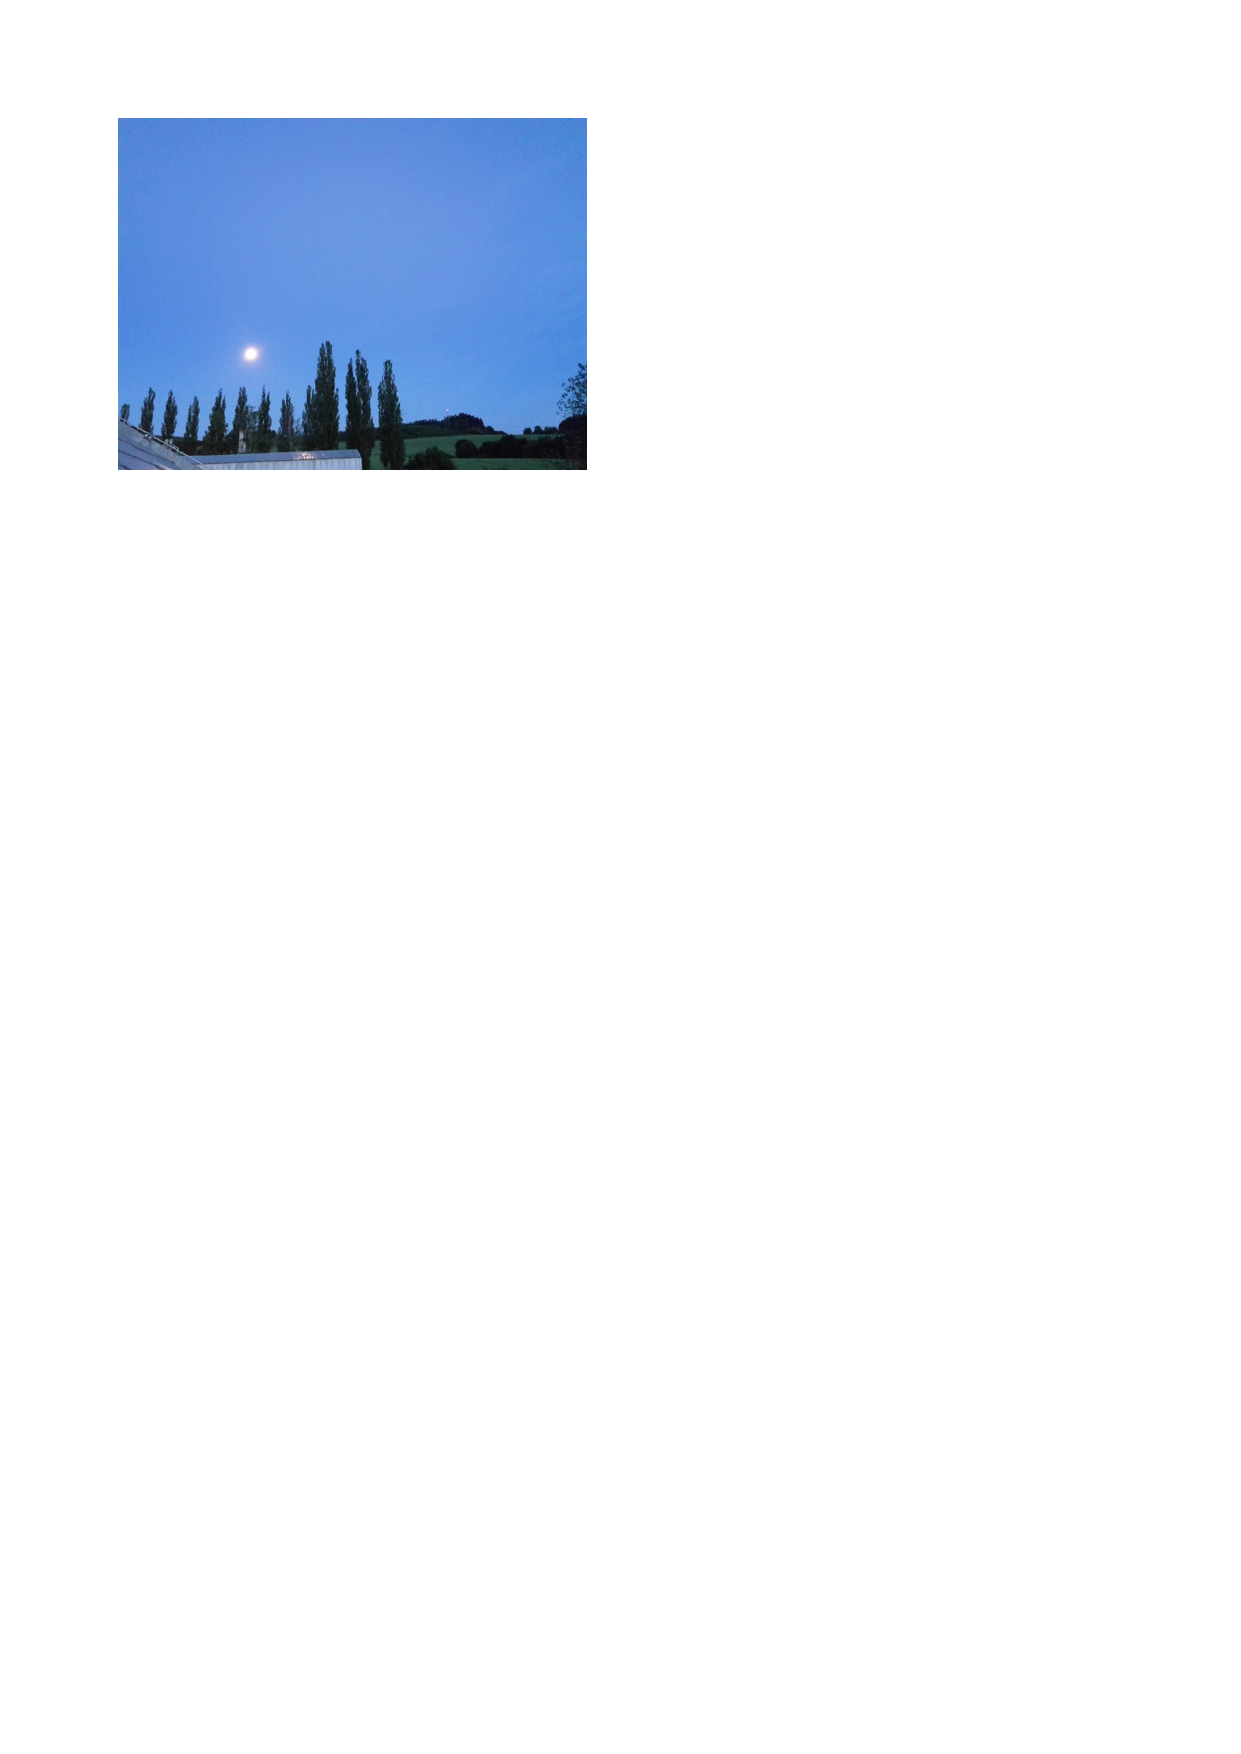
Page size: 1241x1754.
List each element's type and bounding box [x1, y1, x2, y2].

picture [118, 118, 587, 470]
